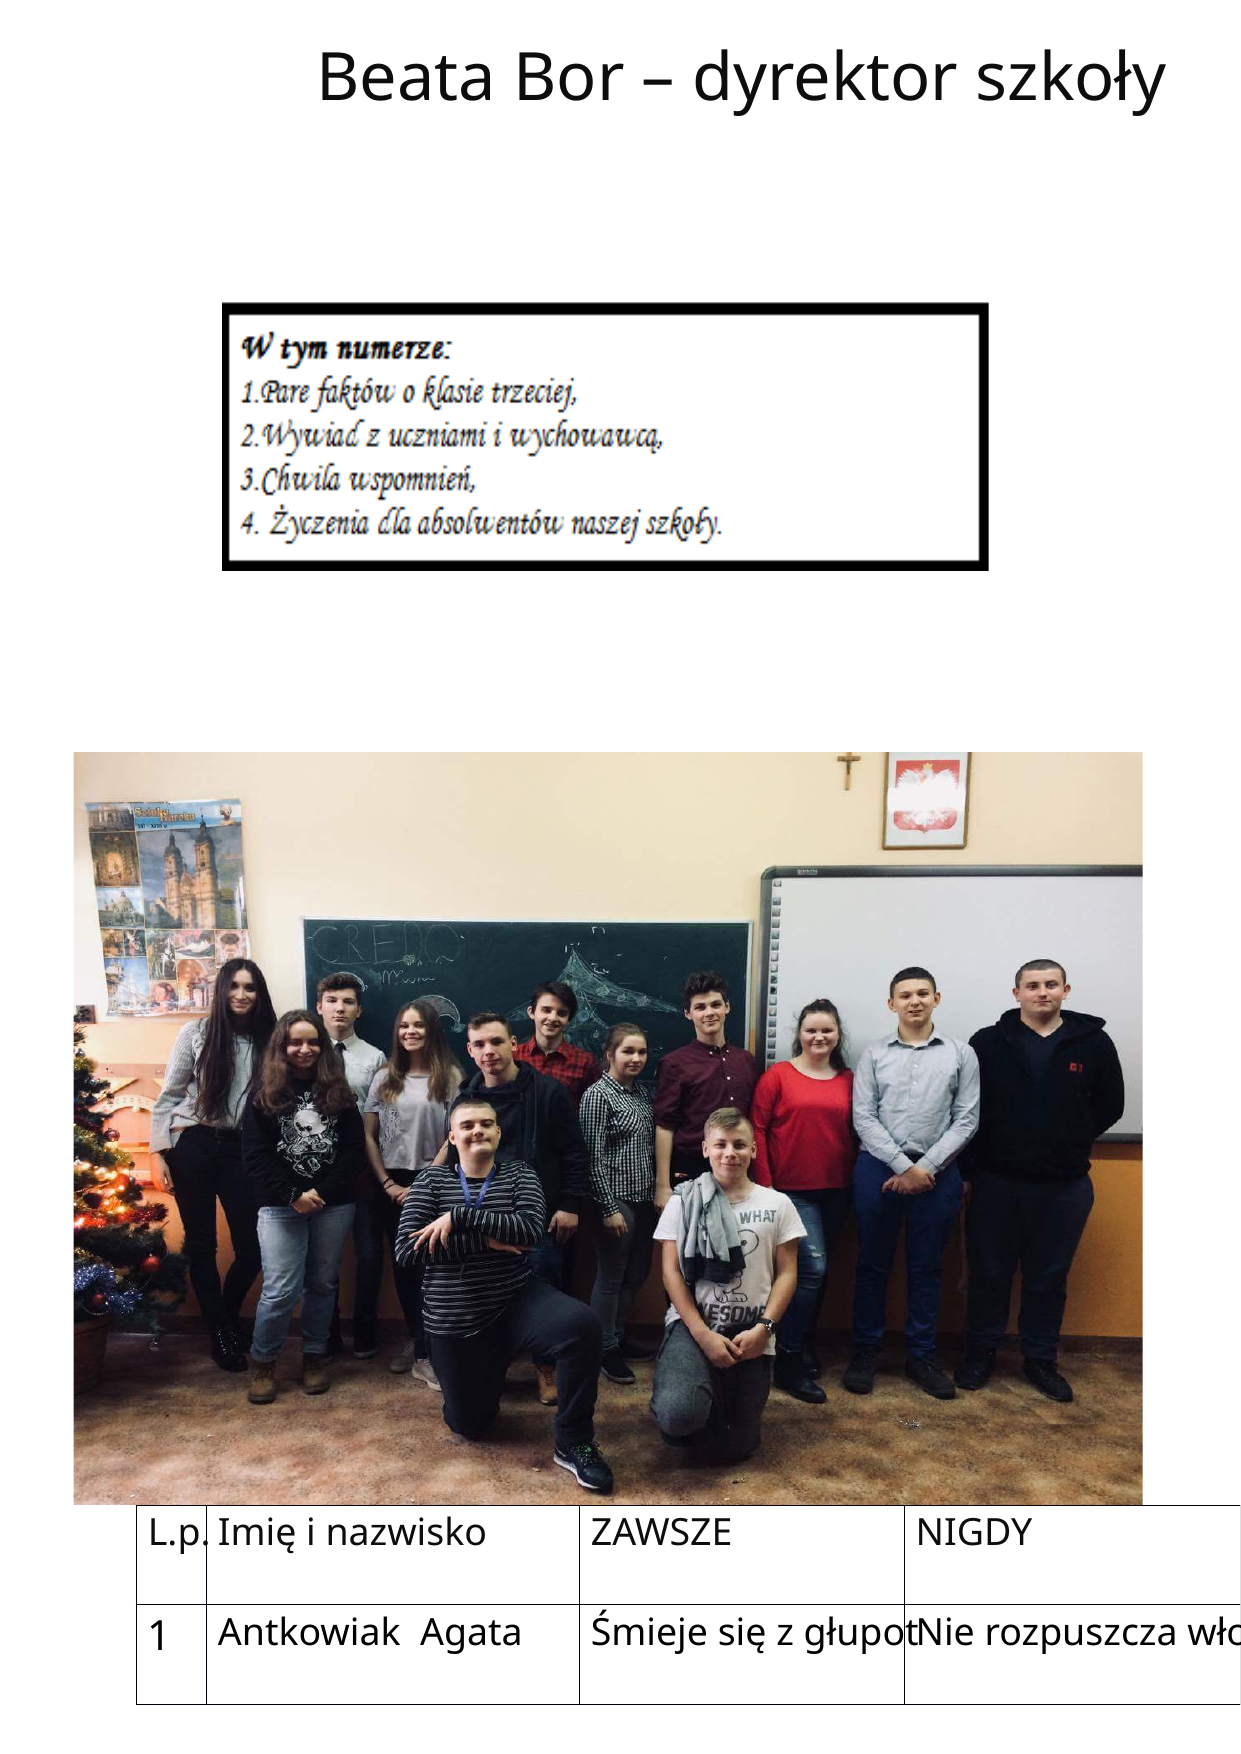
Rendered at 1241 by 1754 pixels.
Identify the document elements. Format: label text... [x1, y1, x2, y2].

text Beata Bor – dyrektor szkoły [148, 29, 1167, 120]
table_header Imię i nazwisko [207, 1506, 579, 1604]
table_header L.p. [137, 1506, 206, 1604]
table_header NIGDY [905, 1506, 1240, 1604]
table_cell Antkowiak Agata [207, 1605, 579, 1704]
picture [73, 752, 1143, 1505]
table_cell 1 [137, 1605, 206, 1704]
table_cell Nie rozpuszcza włosów [905, 1605, 1240, 1704]
table_header ZAWSZE [580, 1506, 904, 1604]
picture [222, 302, 989, 571]
table_cell Śmieje się z głupot [580, 1605, 904, 1704]
